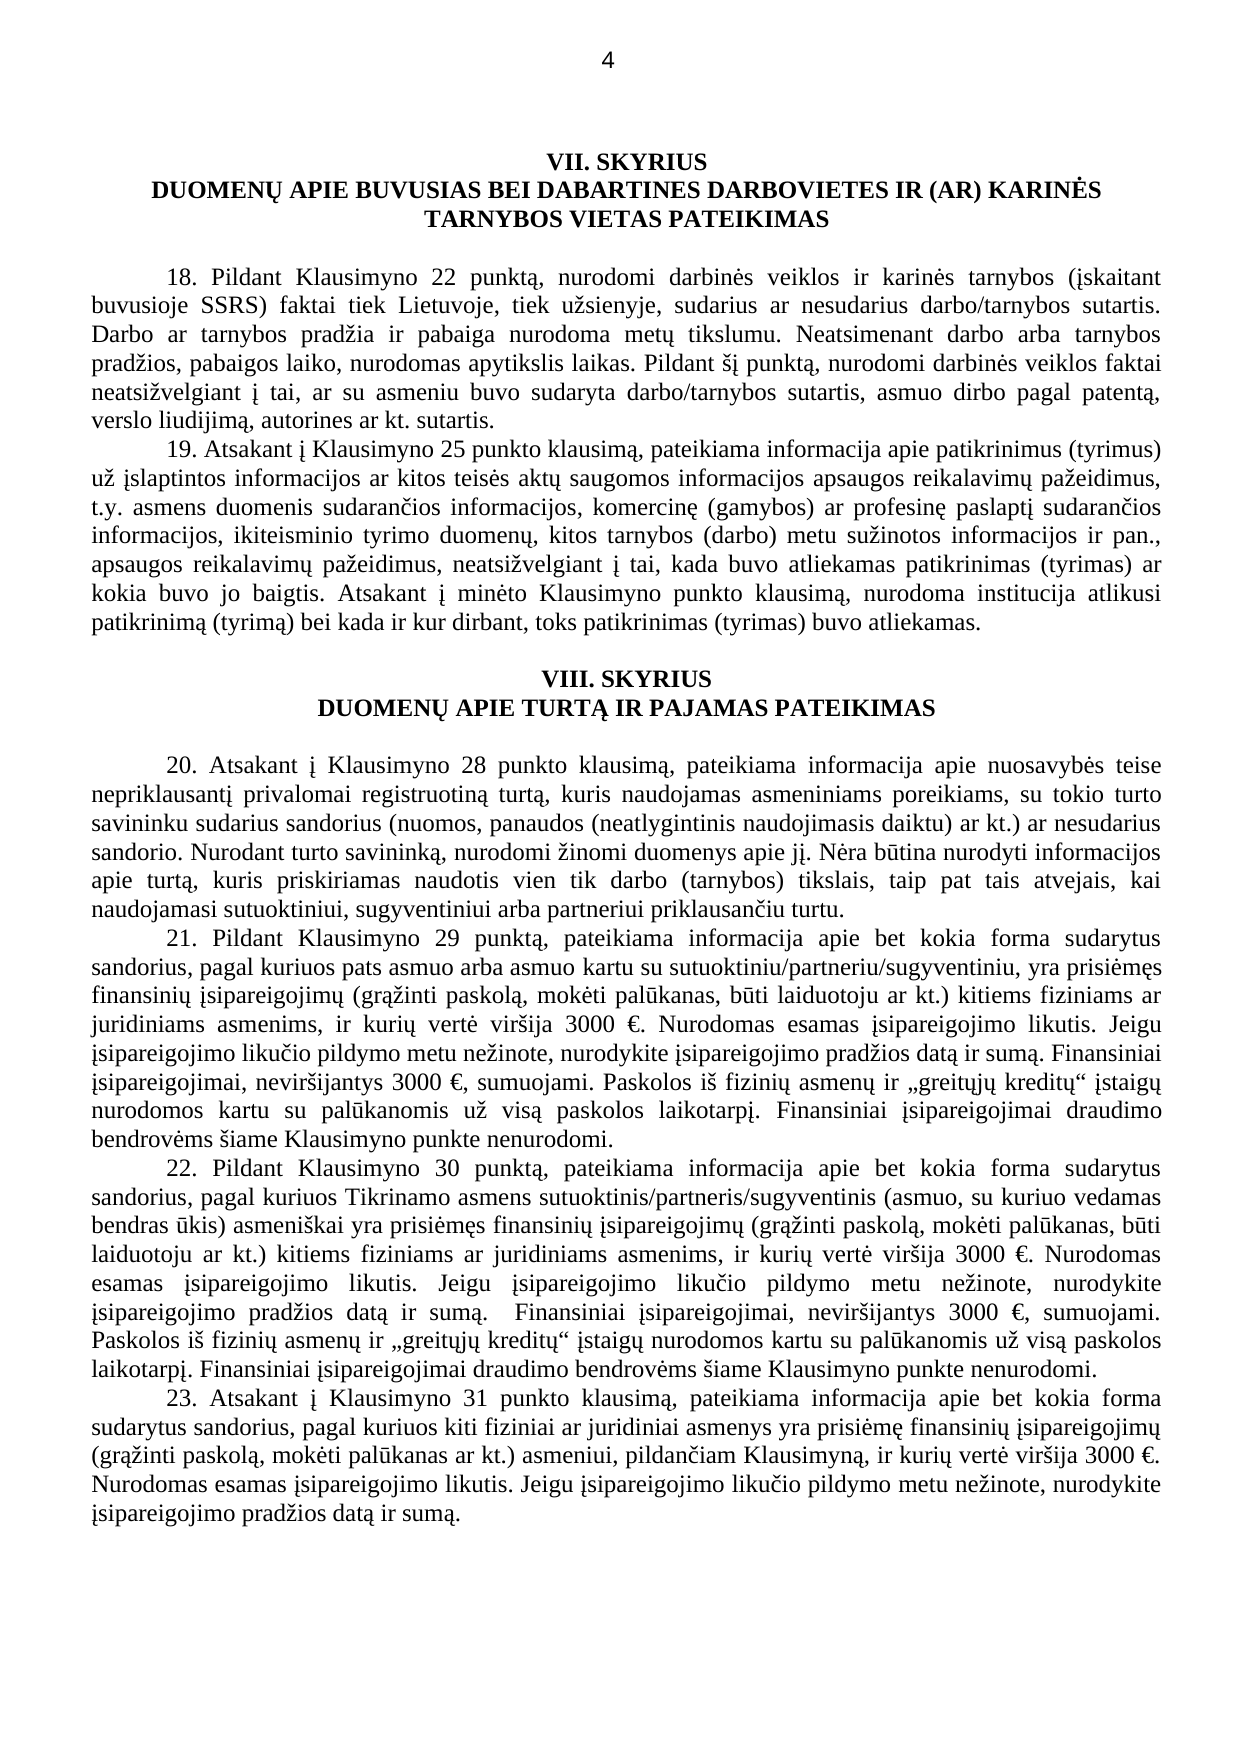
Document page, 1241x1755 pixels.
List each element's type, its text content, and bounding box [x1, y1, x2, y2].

text 21. Pildant Klausimyno 29 punktą, pateikiama informacija apie bet kokia forma sudarytus sandorius, pagal kuriuos pats asmuo arba asmuo kartu su sutuoktiniu/partneriu/sugyventiniu, yra prisiėmęs finansinių įsipareigojimų (grąžinti paskolą, mokėti palūkanas, būti laiduotoju ar kt.) kitiems fiziniams ar juridiniams asmenims, ir kurių vertė viršija 3000 €. Nurodomas esamas įsipareigojimo likutis. Jeigu įsipareigojimo likučio pildymo metu nežinote, nurodykite įsipareigojimo pradžios datą ir sumą. Finansiniai įsipareigojimai, neviršijantys 3000 €, sumuojami. Paskolos iš fizinių asmenų ir „greitųjų kreditų“ įstaigų nurodomos kartu su palūkanomis už visą paskolos laikotarpį. Finansiniai įsipareigojimai draudimo bendrovėms šiame Klausimyno punkte nenurodomi. [91, 923, 1162, 1153]
text 18. Pildant Klausimyno 22 punktą, nurodomi darbinės veiklos ir karinės tarnybos (įskaitant buvusioje SSRS) faktai tiek Lietuvoje, tiek užsienyje, sudarius ar nesudarius darbo/tarnybos sutartis. Darbo ar tarnybos pradžia ir pabaiga nurodoma metų tikslumu. Neatsimenant darbo arba tarnybos pradžios, pabaigos laiko, nurodomas apytikslis laikas. Pildant šį punktą, nurodomi darbinės veiklos faktai neatsižvelgiant į tai, ar su asmeniu buvo sudaryta darbo/tarnybos sutartis, asmuo dirbo pagal patentą, verslo liudijimą, autorines ar kt. sutartis. [91, 262, 1162, 434]
text 23. Atsakant į Klausimyno 31 punkto klausimą, pateikiama informacija apie bet kokia forma sudarytus sandorius, pagal kuriuos kiti fiziniai ar juridiniai asmenys yra prisiėmę finansinių įsipareigojimų (grąžinti paskolą, mokėti palūkanas ar kt.) asmeniui, pildančiam Klausimyną, ir kurių vertė viršija 3000 €. Nurodomas esamas įsipareigojimo likutis. Jeigu įsipareigojimo likučio pildymo metu nežinote, nurodykite įsipareigojimo pradžios datą ir sumą. [91, 1383, 1162, 1527]
text VIII. SKYRIUS [91, 664, 1162, 693]
text 22. Pildant Klausimyno 30 punktą, pateikiama informacija apie bet kokia forma sudarytus sandorius, pagal kuriuos Tikrinamo asmens sutuoktinis/partneris/sugyventinis (asmuo, su kuriuo vedamas bendras ūkis) asmeniškai yra prisiėmęs finansinių įsipareigojimų (grąžinti paskolą, mokėti palūkanas, būti laiduotoju ar kt.) kitiems fiziniams ar juridiniams asmenims, ir kurių vertė viršija 3000 €. Nurodomas esamas įsipareigojimo likutis. Jeigu įsipareigojimo likučio pildymo metu nežinote, nurodykite įsipareigojimo pradžios datą ir sumą. Finansiniai įsipareigojimai, neviršijantys 3000 €, sumuojami. Paskolos iš fizinių asmenų ir „greitųjų kreditų“ įstaigų nurodomos kartu su palūkanomis už visą paskolos laikotarpį. Finansiniai įsipareigojimai draudimo bendrovėms šiame Klausimyno punkte nenurodomi. [91, 1153, 1162, 1383]
text DUOMENŲ APIE TURTĄ IR PAJAMAS PATEIKIMAS [91, 693, 1162, 722]
text 19. Atsakant į Klausimyno 25 punkto klausimą, pateikiama informacija apie patikrinimus (tyrimus) už įslaptintos informacijos ar kitos teisės aktų saugomos informacijos apsaugos reikalavimų pažeidimus, t.y. asmens duomenis sudarančios informacijos, komercinę (gamybos) ar profesinę paslaptį sudarančios informacijos, ikiteisminio tyrimo duomenų, kitos tarnybos (darbo) metu sužinotos informacijos ir pan., apsaugos reikalavimų pažeidimus, neatsižvelgiant į tai, kada buvo atliekamas patikrinimas (tyrimas) ar kokia buvo jo baigtis. Atsakant į minėto Klausimyno punkto klausimą, nurodoma institucija atlikusi patikrinimą (tyrimą) bei kada ir kur dirbant, toks patikrinimas (tyrimas) buvo atliekamas. [91, 434, 1162, 636]
text 20. Atsakant į Klausimyno 28 punkto klausimą, pateikiama informacija apie nuosavybės teise nepriklausantį privalomai registruotiną turtą, kuris naudojamas asmeniniams poreikiams, su tokio turto savininku sudarius sandorius (nuomos, panaudos (neatlygintinis naudojimasis daiktu) ar kt.) ar nesudarius sandorio. Nurodant turto savininką, nurodomi žinomi duomenys apie jį. Nėra būtina nurodyti informacijos apie turtą, kuris priskiriamas naudotis vien tik darbo (tarnybos) tikslais, taip pat tais atvejais, kai naudojamasi sutuoktiniui, sugyventiniui arba partneriui priklausančiu turtu. [91, 751, 1162, 923]
text VII. SKYRIUS [91, 147, 1162, 176]
text DUOMENŲ APIE BUVUSIAS BEI DABARTINES DARBOVIETES IR (AR) KARINĖS TARNYBOS VIETAS PATEIKIMAS [91, 176, 1162, 233]
